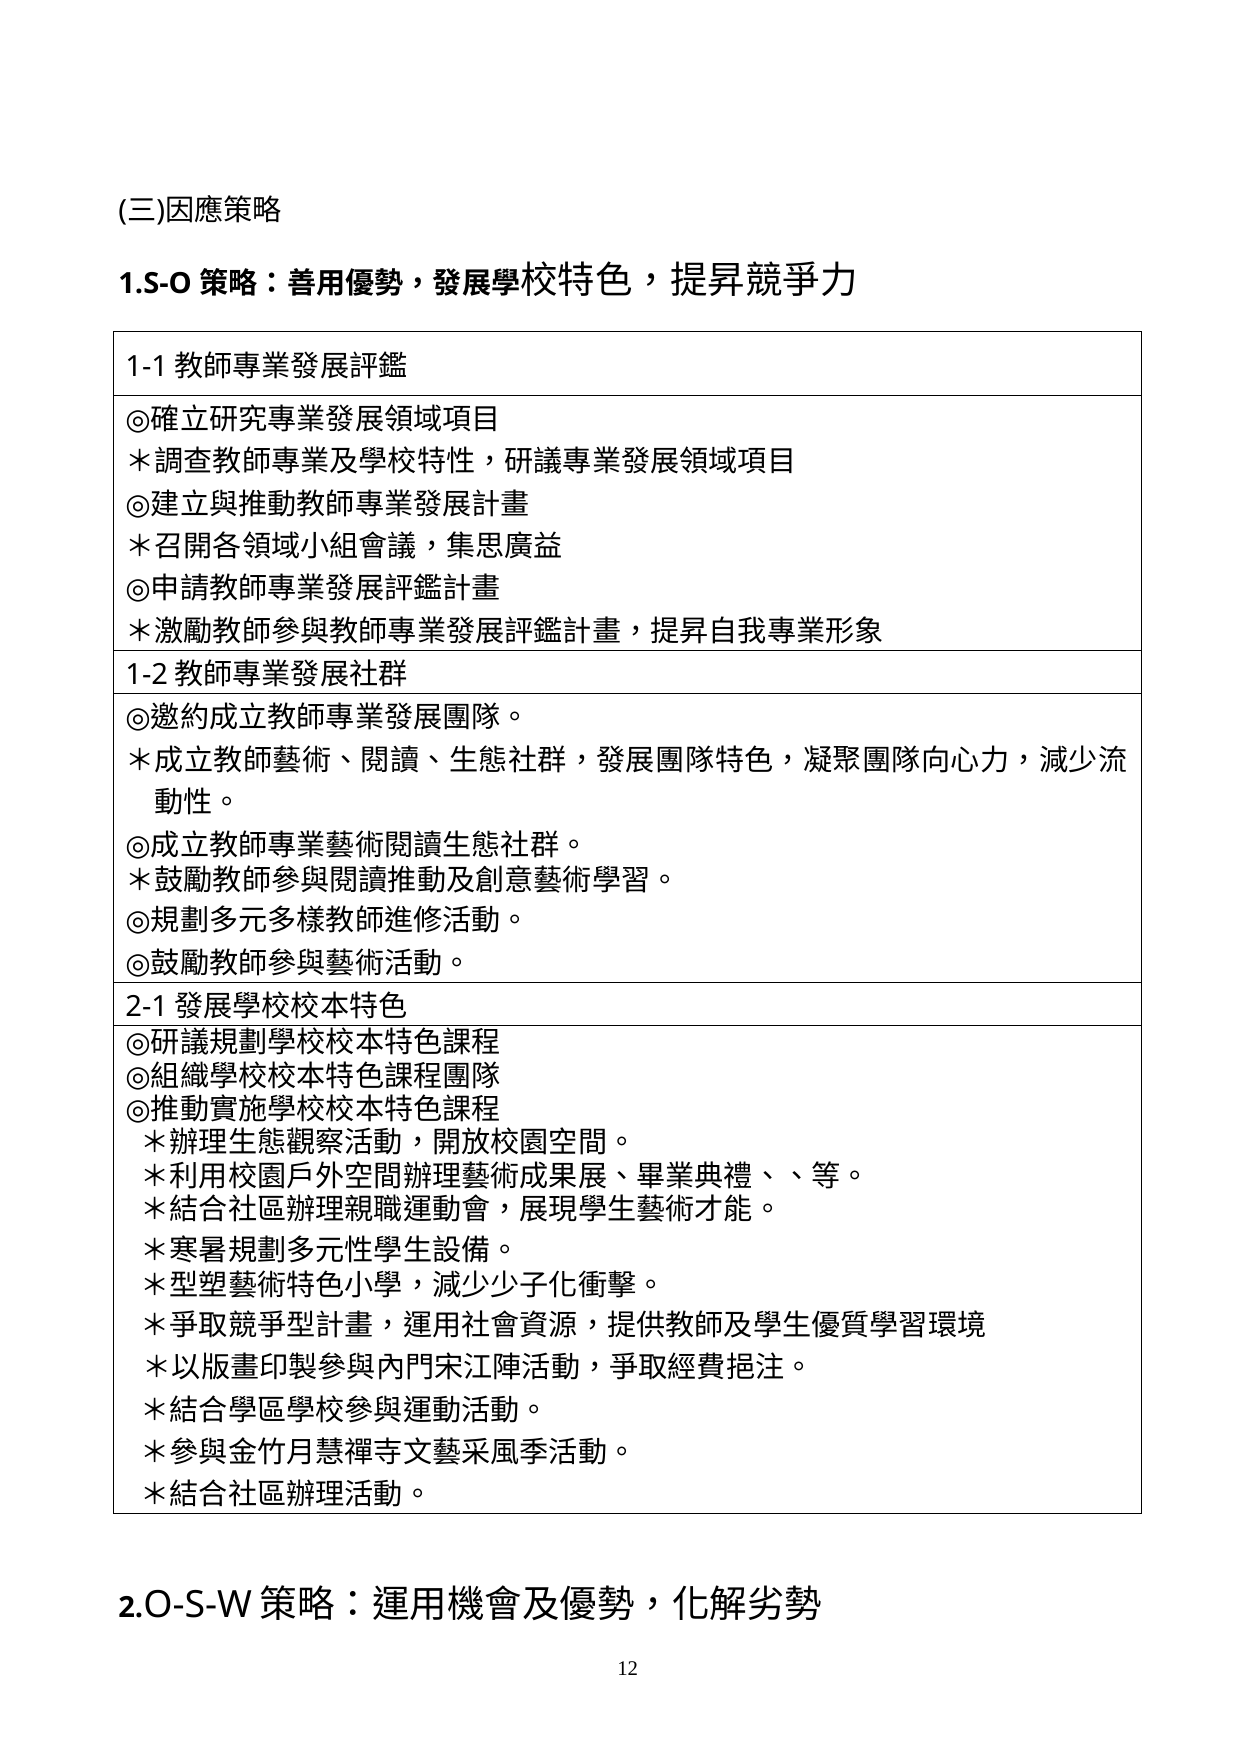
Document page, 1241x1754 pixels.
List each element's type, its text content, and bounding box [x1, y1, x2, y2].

table_cell ◎邀約成立教師專業發展團隊。 ＊成立教師藝術、閱讀、生態社群，發展團隊特色，凝聚團隊向心力，減少流動性。 ◎成立教師專業藝術閱讀生態社群。 ＊鼓勵教師參與閱讀推動及創意藝術學習。 ◎規劃多元多樣教師進修活動。 ◎鼓勵教師參與藝術活動。 [114, 694, 1141, 982]
text 2.O-S-W策略：運用機會及優勢，化解劣勢 [118, 1574, 1137, 1628]
table_cell ◎研議規劃學校校本特色課程 ◎組織學校校本特色課程團隊 ◎推動實施學校校本特色課程 ＊辦理生態觀察活動，開放校園空間。 ＊利用校園戶外空間辦理藝術成果展、畢業典禮、、等。 ＊結合社區辦理親職運動會，展現學生藝術才能。 ＊寒暑規劃多元性學生設備。 ＊型塑藝術特色小學，減少少子化衝擊。 ＊爭取競爭型計畫，運用社會資源，提供教師及學生優質學習環境 ＊以版畫印製參與內門宋江陣活動，爭取經費挹注。 ＊結合學區學校參與運動活動。 ＊參與金竹月慧禪寺文藝采風季活動。 ＊結合社區辦理活動。 [114, 1026, 1141, 1513]
text 1.S-O 策略：善用優勢，發展學校特色，提昇競爭力 [118, 250, 1137, 304]
text (三)因應策略 [118, 186, 1137, 229]
table_cell 1-2教師專業發展社群 [114, 651, 1141, 693]
table_cell ◎確立研究專業發展領域項目 ＊調查教師專業及學校特性，研議專業發展領域項目 ◎建立與推動教師專業發展計畫 ＊召開各領域小組會議，集思廣益 ◎申請教師專業發展評鑑計畫 ＊激勵教師參與教師專業發展評鑑計畫，提昇自我專業形象 [114, 396, 1141, 649]
table_header 1-1教師專業發展評鑑 [114, 332, 1141, 394]
table_cell 2-1發展學校校本特色 [114, 983, 1141, 1025]
